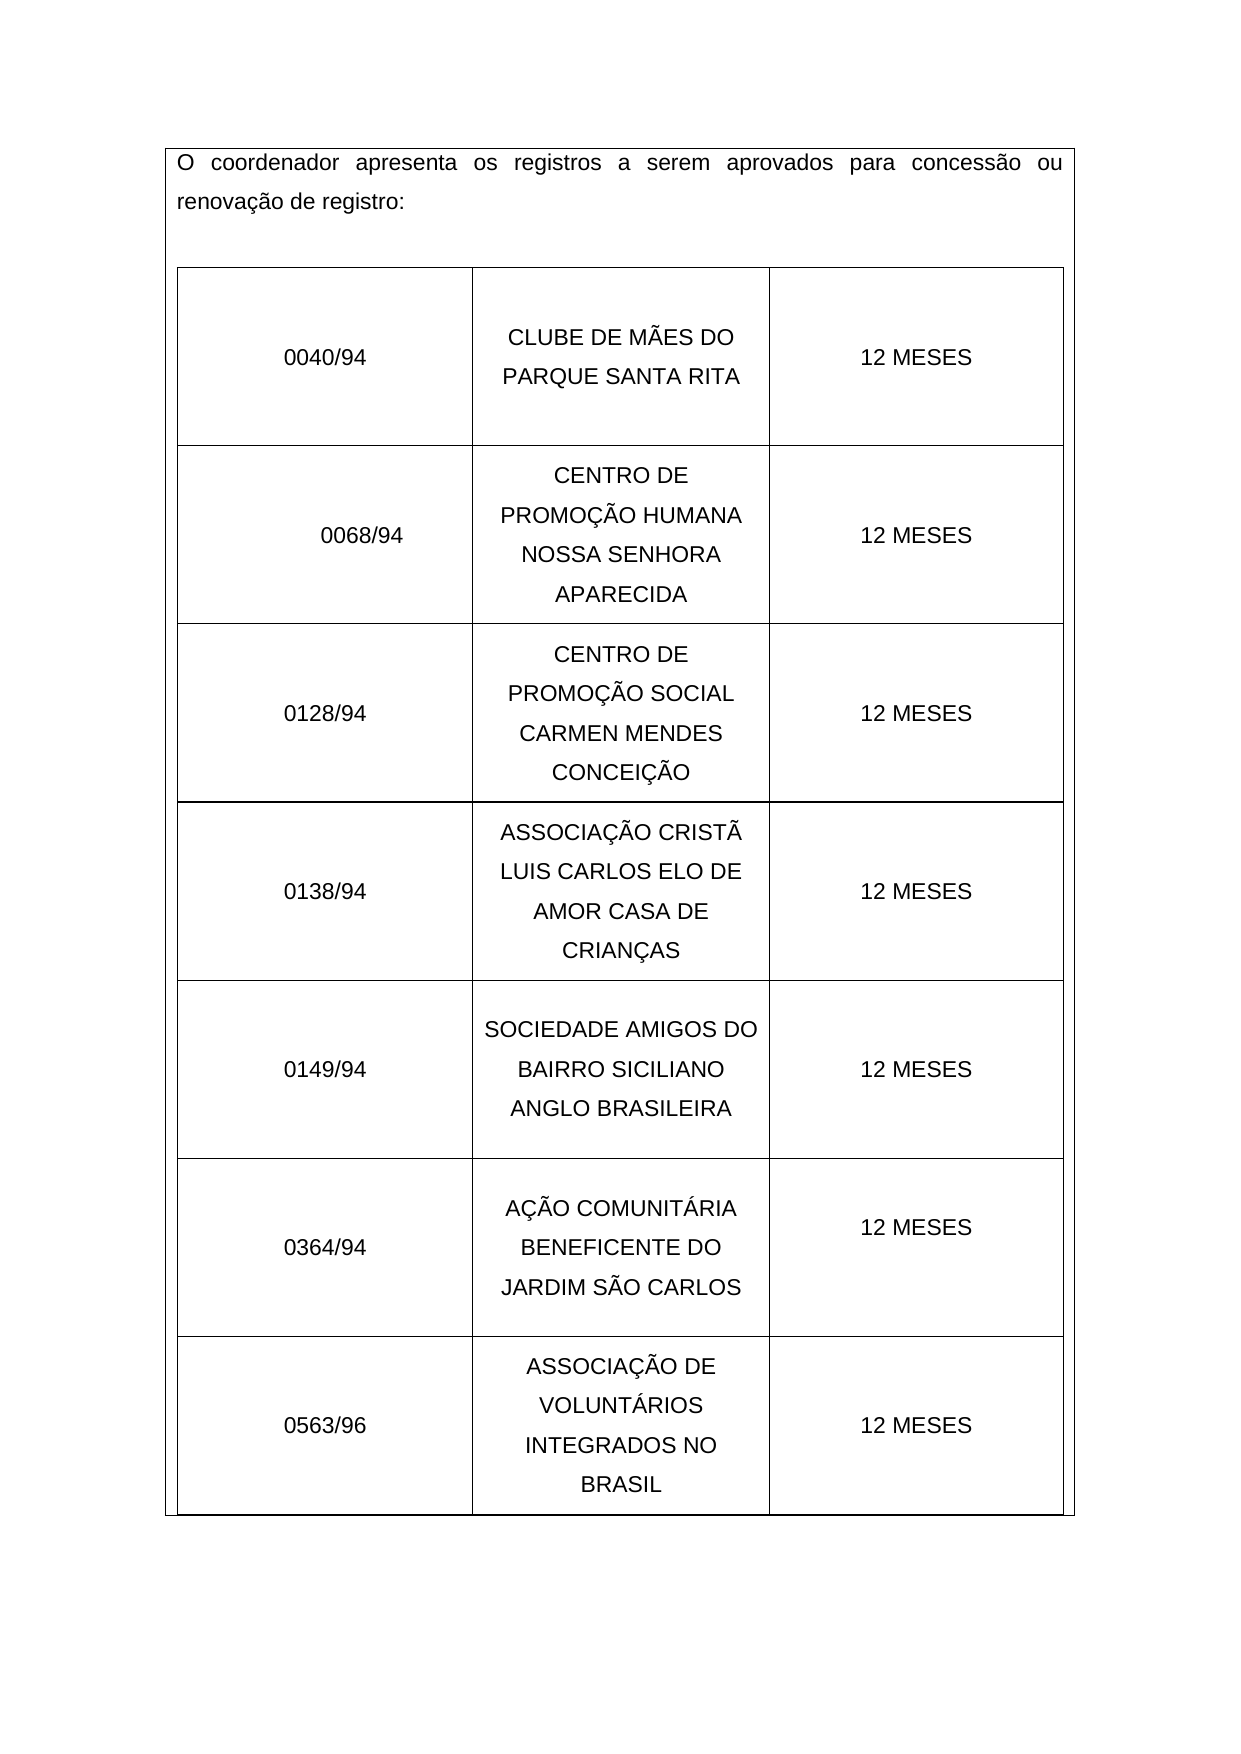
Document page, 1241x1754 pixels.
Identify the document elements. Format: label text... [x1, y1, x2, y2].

table_cell 0149/94 [178, 981, 472, 1158]
table_cell CENTRO DE PROMOÇÃO SOCIAL CARMEN MENDES CONCEIÇÃO [473, 624, 769, 801]
table_cell 12 MESES [770, 446, 1063, 623]
table_cell CENTRO DE PROMOÇÃO HUMANA NOSSA SENHORA APARECIDA [473, 446, 769, 623]
table_cell 12 MESES [770, 981, 1063, 1158]
table_header 12 MESES [770, 268, 1063, 445]
table_cell 12 MESES [770, 624, 1063, 801]
table_header 0040/94 [178, 268, 472, 445]
table_cell ASSOCIAÇÃO DE VOLUNTÁRIOS INTEGRADOS NO BRASIL [473, 1337, 769, 1514]
table_cell 0138/94 [178, 803, 472, 979]
table_header CLUBE DE MÃES DO PARQUE SANTA RITA [473, 268, 769, 445]
table_cell AÇÃO COMUNITÁRIA BENEFICENTE DO JARDIM SÃO CARLOS [473, 1159, 769, 1336]
table_cell 0364/94 [178, 1159, 472, 1336]
table_cell 12 MESES [770, 1337, 1063, 1514]
table_cell O coordenador apresenta os registros a serem aprovados para concessão ou renovação de registro: [166, 149, 1074, 1515]
table_cell SOCIEDADE AMIGOS DO BAIRRO SICILIANO ANGLO BRASILEIRA [473, 981, 769, 1158]
table_cell 0068/94 [178, 446, 472, 623]
table_cell 0128/94 [178, 624, 472, 801]
table_cell ASSOCIAÇÃO CRISTÃ LUIS CARLOS ELO DE AMOR CASA DE CRIANÇAS [473, 803, 769, 979]
table_cell 12 MESES [770, 1159, 1063, 1336]
table_cell 0563/96 [178, 1337, 472, 1514]
table_cell 12 MESES [770, 803, 1063, 979]
